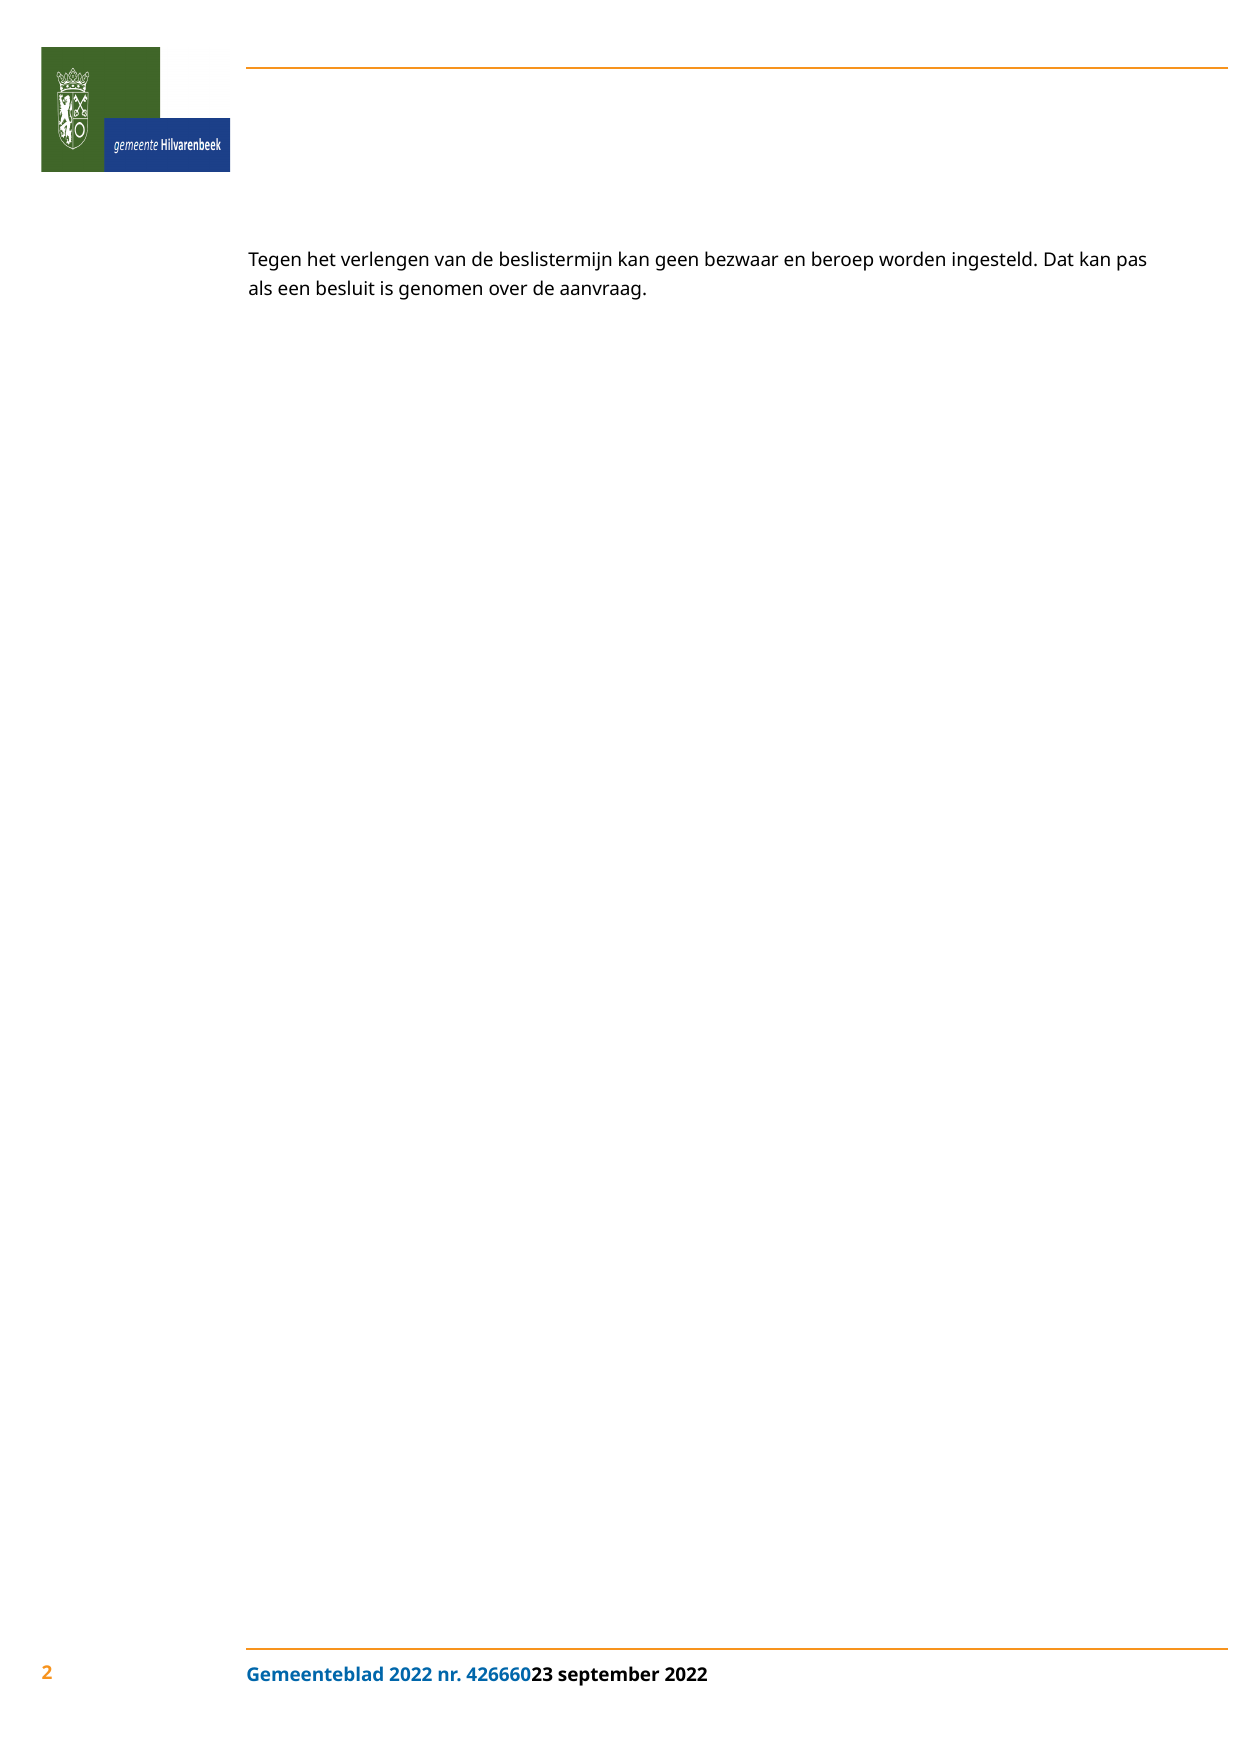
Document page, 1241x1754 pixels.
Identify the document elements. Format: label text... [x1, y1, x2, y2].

text Tegen het verlengen van de beslistermijn kan geen bezwaar en beroep worden ingesteld. Dat kan pas als een besluit is genomen over de aanvraag. [248, 246, 1152, 301]
picture [41, 47, 231, 172]
